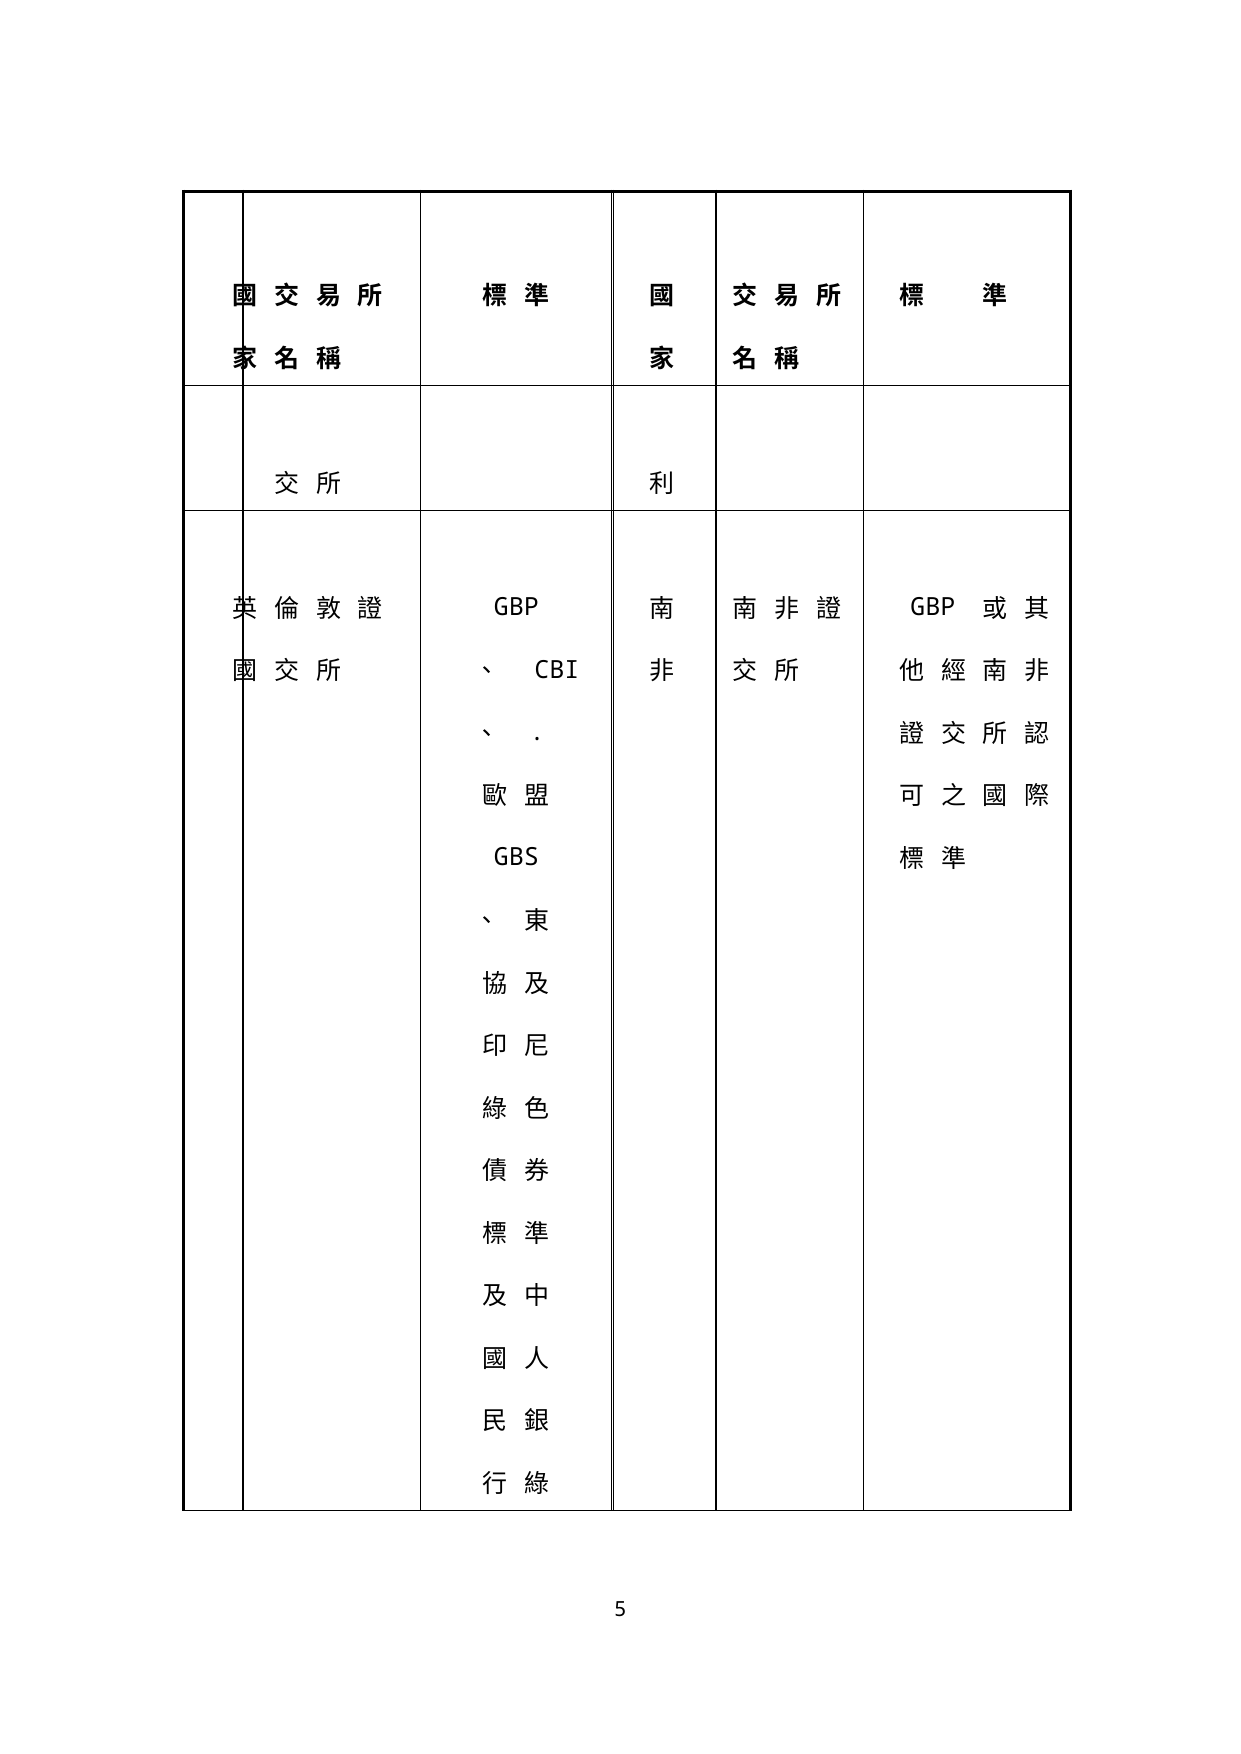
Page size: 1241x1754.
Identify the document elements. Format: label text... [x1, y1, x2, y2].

table_cell GBP或其他經南非證交所認可之國際標準 [864, 511, 1069, 1509]
table_cell 南非 [614, 511, 715, 1509]
table_header 交易所名稱 [244, 193, 420, 384]
table_header 國家 [614, 193, 715, 384]
table_cell [717, 386, 863, 509]
table_cell 英國 [185, 511, 242, 1509]
table_header 標準 [421, 193, 611, 384]
table_cell 英國 [236, 661, 242, 678]
table_cell 斯德哥爾摩證交所 [244, 386, 420, 509]
table_header 標 準 [864, 193, 1069, 384]
table_cell 倫敦證交所 [244, 661, 253, 678]
table_cell GBP、CBI、.歐盟GBS、東協及印尼綠色債券標準及中國人民銀行綠 [421, 511, 611, 1509]
table_header 交易所名稱 [717, 193, 863, 384]
table_cell [864, 386, 1069, 509]
table_cell 瑞典 [185, 386, 242, 509]
table_cell [421, 386, 611, 509]
table_cell 倫敦證交所 [244, 511, 420, 1509]
table_header 國家 [185, 193, 242, 384]
table_cell 南非證交所 [717, 511, 863, 1509]
table_cell 利 [614, 386, 715, 509]
